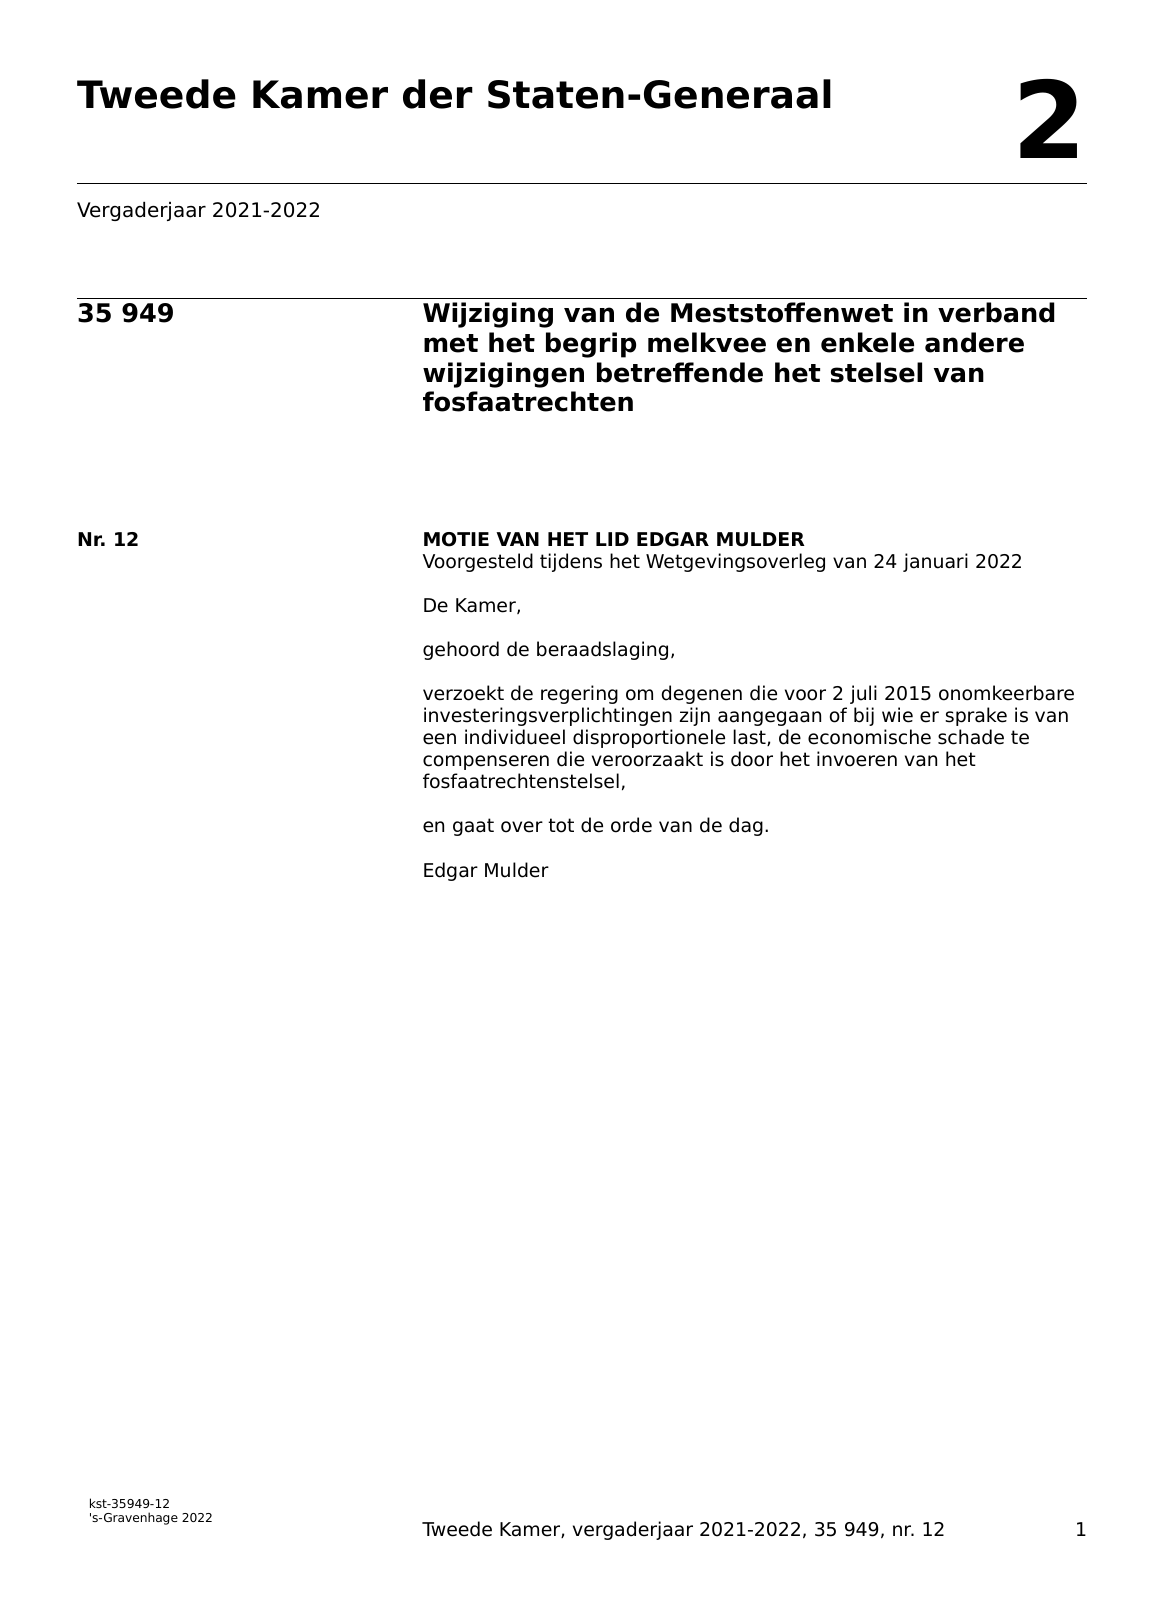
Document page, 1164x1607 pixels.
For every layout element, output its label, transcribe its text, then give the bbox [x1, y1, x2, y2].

text verzoekt de regering om degenen die voor 2 juli 2015 onomkeerbare investeringsverplichtingen zijn aangegaan of bij wie er sprake is van een individueel disproportionele last, de economische schade te compenseren die veroorzaakt is door het invoeren van het fosfaatrechtenstelsel, [422, 683, 1087, 793]
text 's-Gravenhage 2022 [88, 1511, 323, 1525]
subtitle 35 949 Wijziging van de Meststoffenwet in verband met het begrip melkvee en enkele andere wijzigingen betreffende het stelsel van fosfaatrechten [77, 299, 1087, 418]
subtitle Nr. 12 MOTIE VAN HET LID EDGAR MULDER [77, 529, 1087, 551]
table_cell Vergaderjaar 2021-2022 [77, 184, 1087, 298]
text Edgar Mulder [422, 859, 1087, 881]
text en gaat over tot de orde van de dag. [422, 815, 1087, 837]
table_header 2 [886, 59, 1087, 183]
table_header Tweede Kamer der Staten-Generaal [77, 59, 886, 183]
text De Kamer, [422, 595, 1087, 617]
text Voorgesteld tijdens het Wetgevingsoverleg van 24 januari 2022 [422, 551, 1087, 573]
text gehoord de beraadslaging, [422, 639, 1087, 661]
text kst-35949-12 [88, 1497, 323, 1511]
